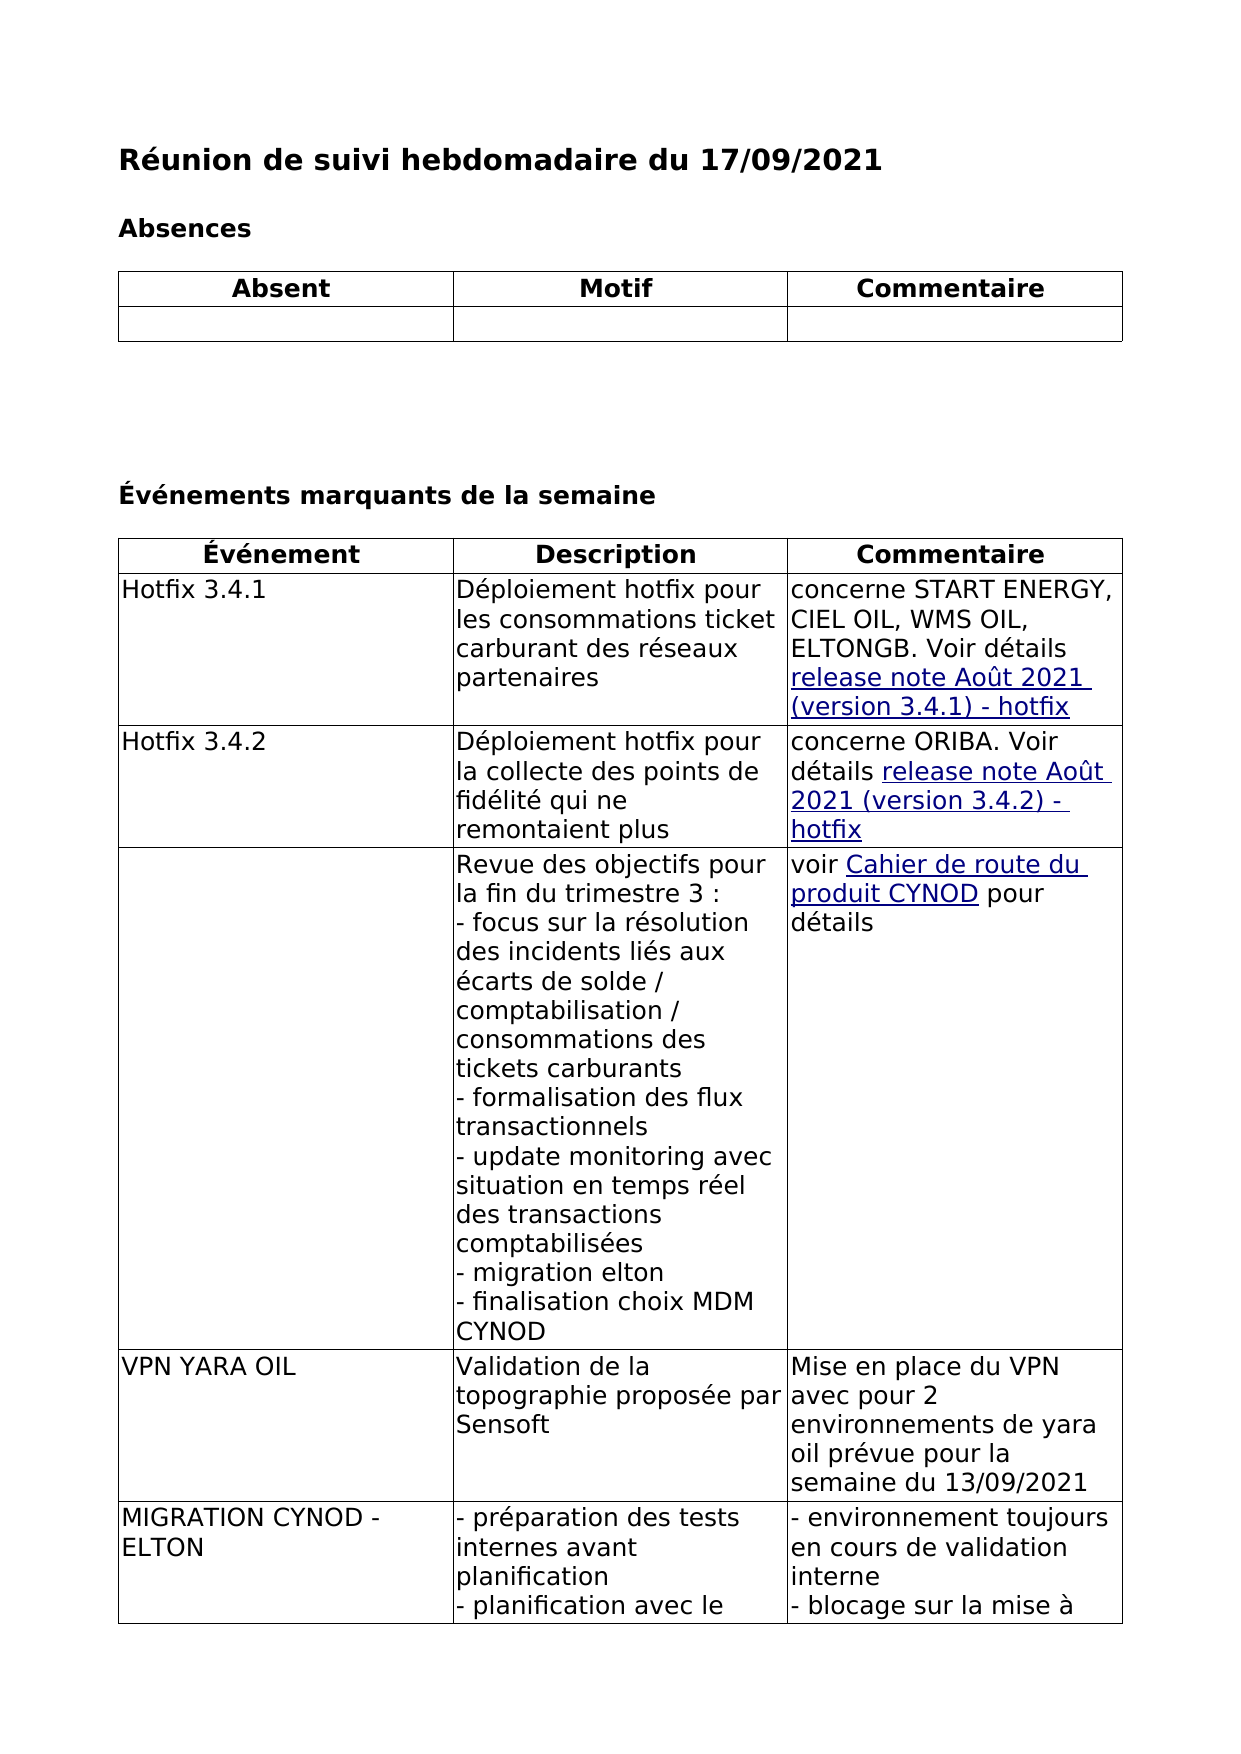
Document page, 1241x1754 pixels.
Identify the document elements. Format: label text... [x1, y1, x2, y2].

table_cell Hotfix 3.4.2 [119, 726, 453, 847]
table_cell MIGRATION CYNOD - ELTON [119, 1502, 453, 1623]
table_cell [454, 307, 787, 341]
table_header Commentaire [788, 539, 1122, 573]
table_cell [788, 307, 1122, 341]
table_cell - environnement toujours en cours de validation interne - blocage sur la mise à [788, 1502, 1122, 1623]
table_cell [119, 848, 453, 1349]
table_cell Mise en place du VPN avec pour 2 environnements de yara oil prévue pour la semaine du 13/09/2021 [788, 1350, 1122, 1501]
table_cell Hotfix 3.4.1 [119, 574, 453, 724]
table_header Motif [454, 272, 787, 306]
table_cell VPN YARA OIL [119, 1350, 453, 1501]
table_cell Validation de la topographie proposée par Sensoft [454, 1350, 787, 1501]
table_header Absent [119, 272, 453, 306]
table_header Événement [119, 539, 453, 573]
subtitle Réunion de suivi hebdomadaire du 17/09/2021 [118, 143, 1122, 177]
table_cell Déploiement hotfix pour les consommations ticket carburant des réseaux partenaires [454, 574, 787, 724]
table_cell [119, 307, 453, 341]
table_cell Revue des objectifs pour la fin du trimestre 3 : - focus sur la résolution des incidents liés aux écarts de solde / comptabilisation / consommations des tickets carburants - formalisation des flux transactionnels - update monitoring avec situation en temps réel des transactions comptabilisées - migration elton - finalisation choix MDM CYNOD [454, 848, 787, 1349]
subtitle Événements marquants de la semaine [118, 481, 1122, 510]
subtitle Absences [118, 214, 1122, 244]
table_cell - préparation des tests internes avant planification - planification avec le [454, 1502, 787, 1623]
table_cell voir Cahier de route du produit CYNOD pour détails [788, 848, 1122, 1349]
table_cell concerne ORIBA. Voir détails release note Août 2021 (version 3.4.2) - hotfix [788, 726, 1122, 847]
table_cell concerne START ENERGY, CIEL OIL, WMS OIL, ELTONGB. Voir détails release note Août 2021 (version 3.4.1) - hotfix [788, 574, 1122, 724]
table_cell Déploiement hotfix pour la collecte des points de fidélité qui ne remontaient plus [454, 726, 787, 847]
table_header Commentaire [788, 272, 1122, 306]
table_header Description [454, 539, 787, 573]
